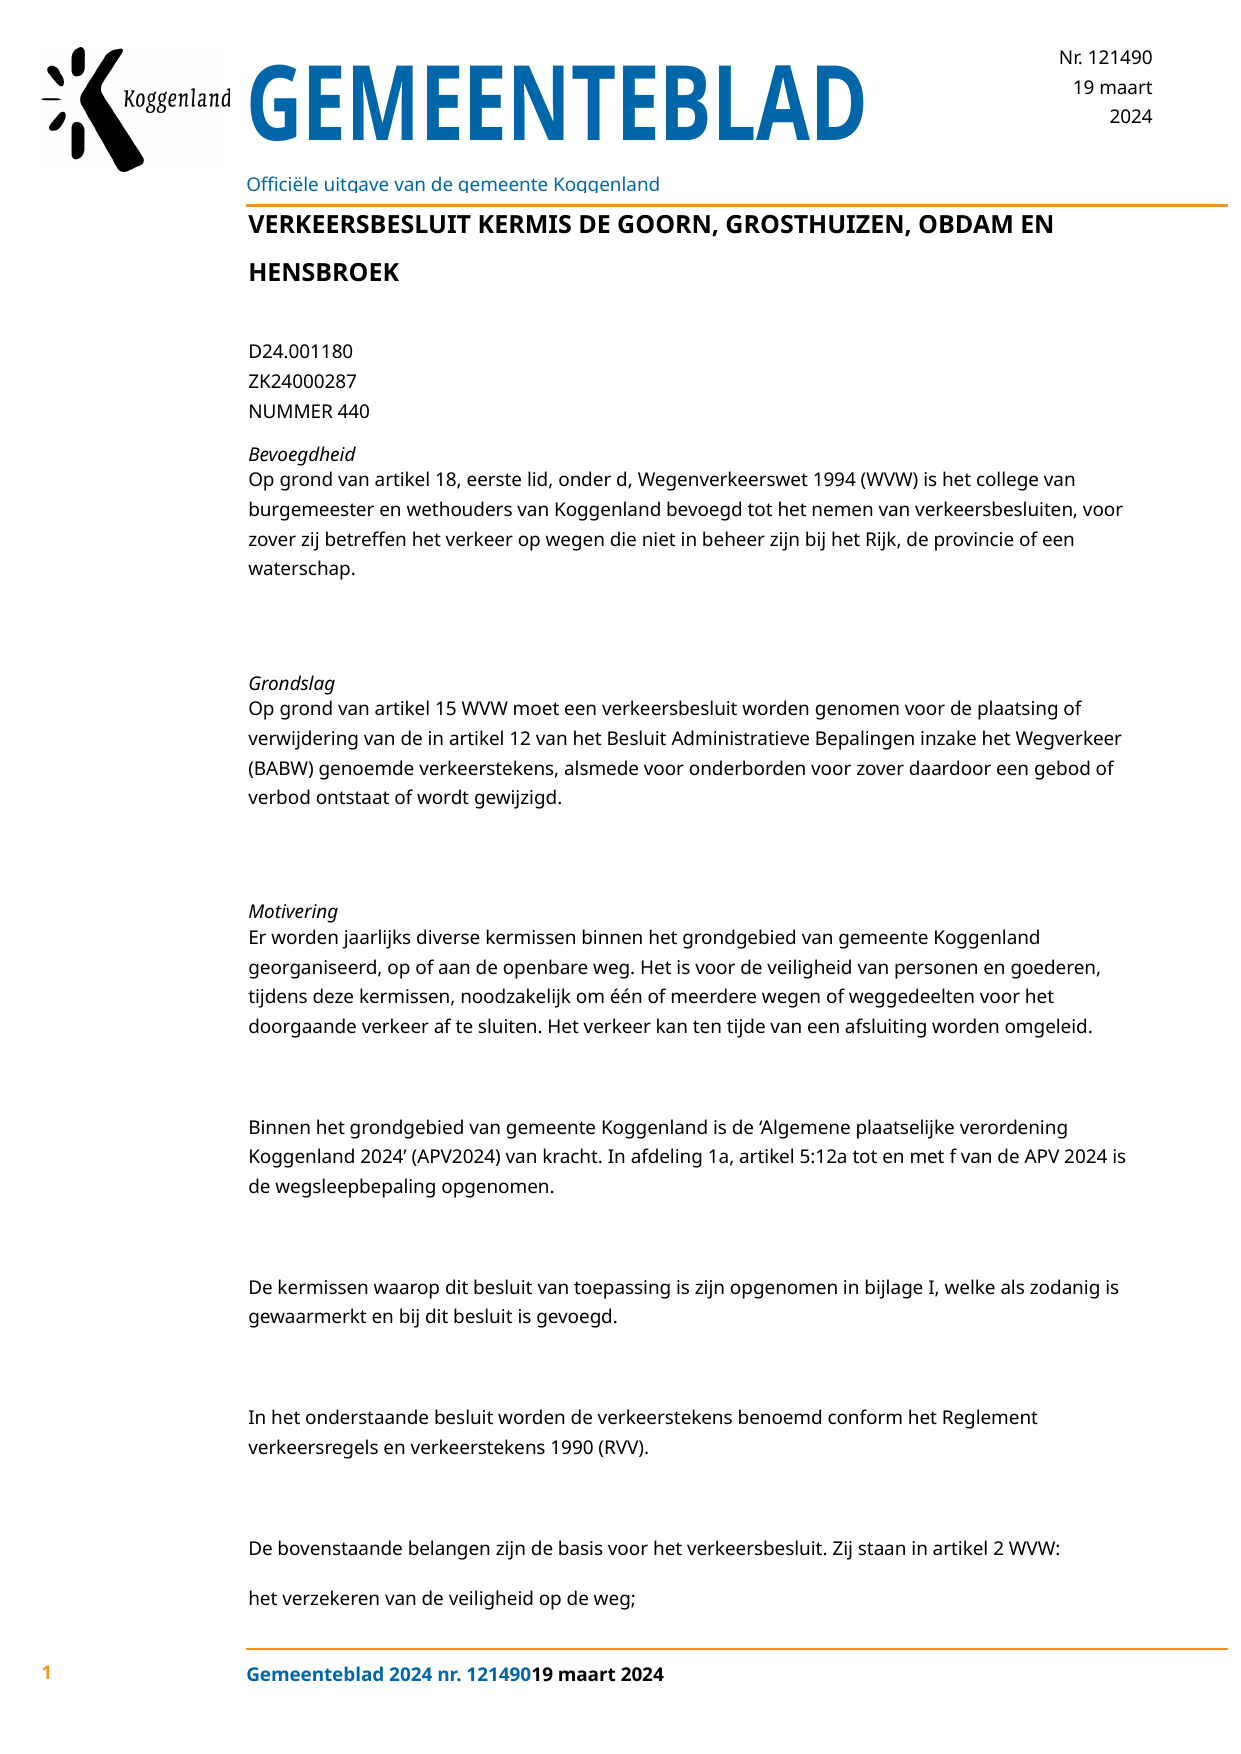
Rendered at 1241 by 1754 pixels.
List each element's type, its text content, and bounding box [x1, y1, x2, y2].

text De bovenstaande belangen zijn de basis voor het verkeersbesluit. Zij staan in artikel 2 WVW: [248, 1535, 1152, 1561]
text Motivering [248, 899, 1152, 924]
text ZK24000287 [248, 368, 1152, 394]
text Op grond van artikel 18, eerste lid, onder d, Wegenverkeerswet 1994 (WVW) is het college van burgemeester en wethouders van Koggenland bevoegd tot het nemen van verkeersbesluiten, voor zover zij betreffen het verkeer op wegen die niet in beheer zijn bij het Rijk, de provincie of een waterschap. [248, 467, 1152, 581]
text Bevoegdheid [248, 441, 1152, 467]
text Op grond van artikel 15 WVW moet een verkeersbesluit worden genomen voor de plaatsing of verwijdering van de in artikel 12 van het Besluit Administratieve Bepalingen inzake het Wegverkeer (BABW) genoemde verkeerstekens, alsmede voor onderborden voor zover daardoor een gebod of verbod ontstaat of wordt gewijzigd. [248, 696, 1152, 810]
text VERKEERSBESLUIT KERMIS DE GOORN, GROSTHUIZEN, OBDAM EN HENSBROEK [248, 207, 1152, 288]
text D24.001180 [248, 339, 1152, 364]
text Grondslag [248, 670, 1152, 696]
text De kermissen waarop dit besluit van toepassing is zijn opgenomen in bijlage I, welke als zodanig is gewaarmerkt en bij dit besluit is gevoegd. [248, 1274, 1152, 1329]
picture [41, 47, 231, 172]
text NUMMER 440 [248, 398, 1152, 423]
text Er worden jaarlijks diverse kermissen binnen het grondgebied van gemeente Koggenland georganiseerd, op of aan de openbare weg. Het is voor de veiligheid van personen en goederen, tijdens deze kermissen, noodzakelijk om één of meerdere wegen of weggedeelten voor het doorgaande verkeer af te sluiten. Het verkeer kan ten tijde van een afsluiting worden omgeleid. [248, 924, 1152, 1039]
text Binnen het grondgebied van gemeente Koggenland is de ‘Algemene plaatselijke verordening Koggenland 2024’ (APV2024) van kracht. In afdeling 1a, artikel 5:12a tot en met f van de APV 2024 is de wegsleepbepaling opgenomen. [248, 1114, 1152, 1199]
text In het onderstaande besluit worden de verkeerstekens benoemd conform het Reglement verkeersregels en verkeerstekens 1990 (RVV). [248, 1404, 1152, 1460]
text het verzekeren van de veiligheid op de weg; [248, 1585, 1152, 1611]
